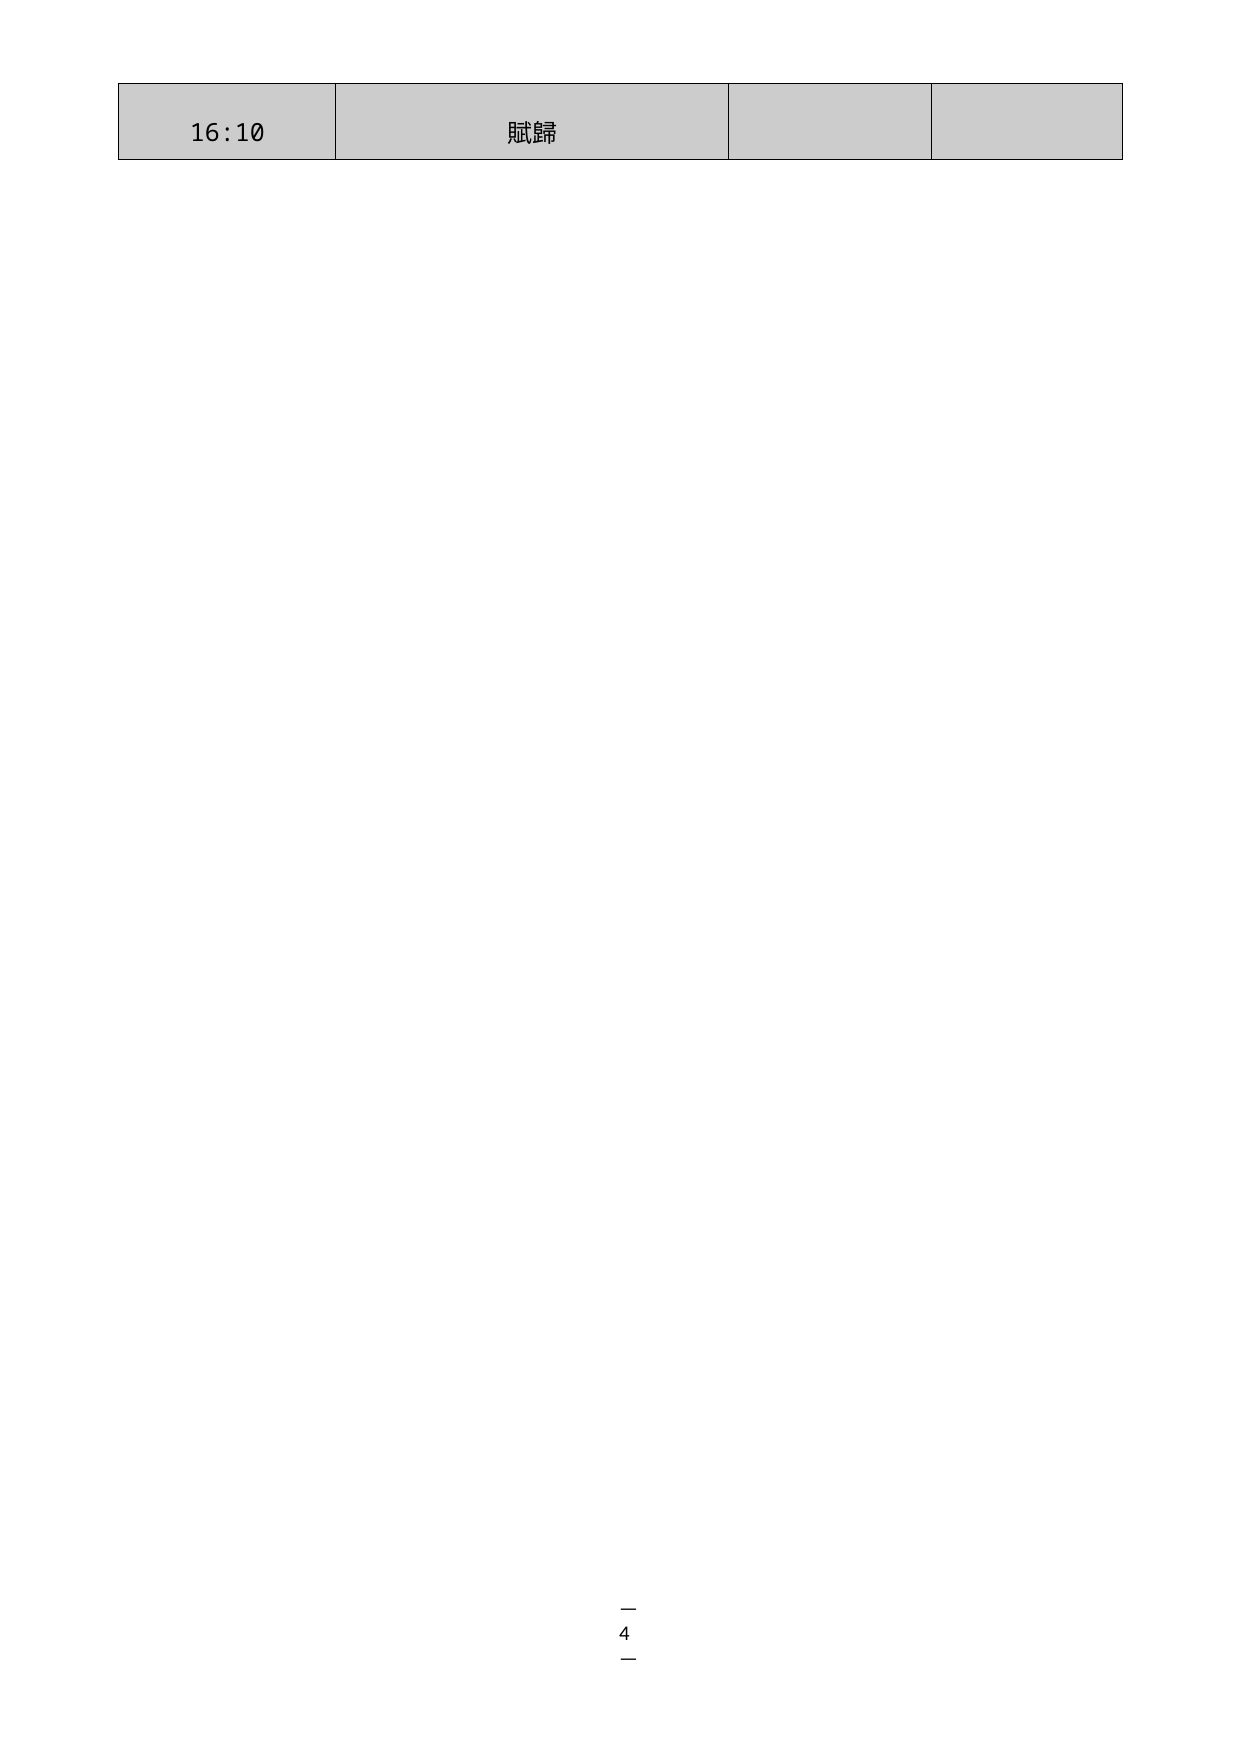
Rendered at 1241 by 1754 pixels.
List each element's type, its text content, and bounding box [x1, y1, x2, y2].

table_cell 賦歸 [336, 84, 728, 159]
table_cell 16:10 [119, 84, 335, 159]
table_cell [932, 84, 1122, 159]
table_cell [729, 84, 931, 159]
